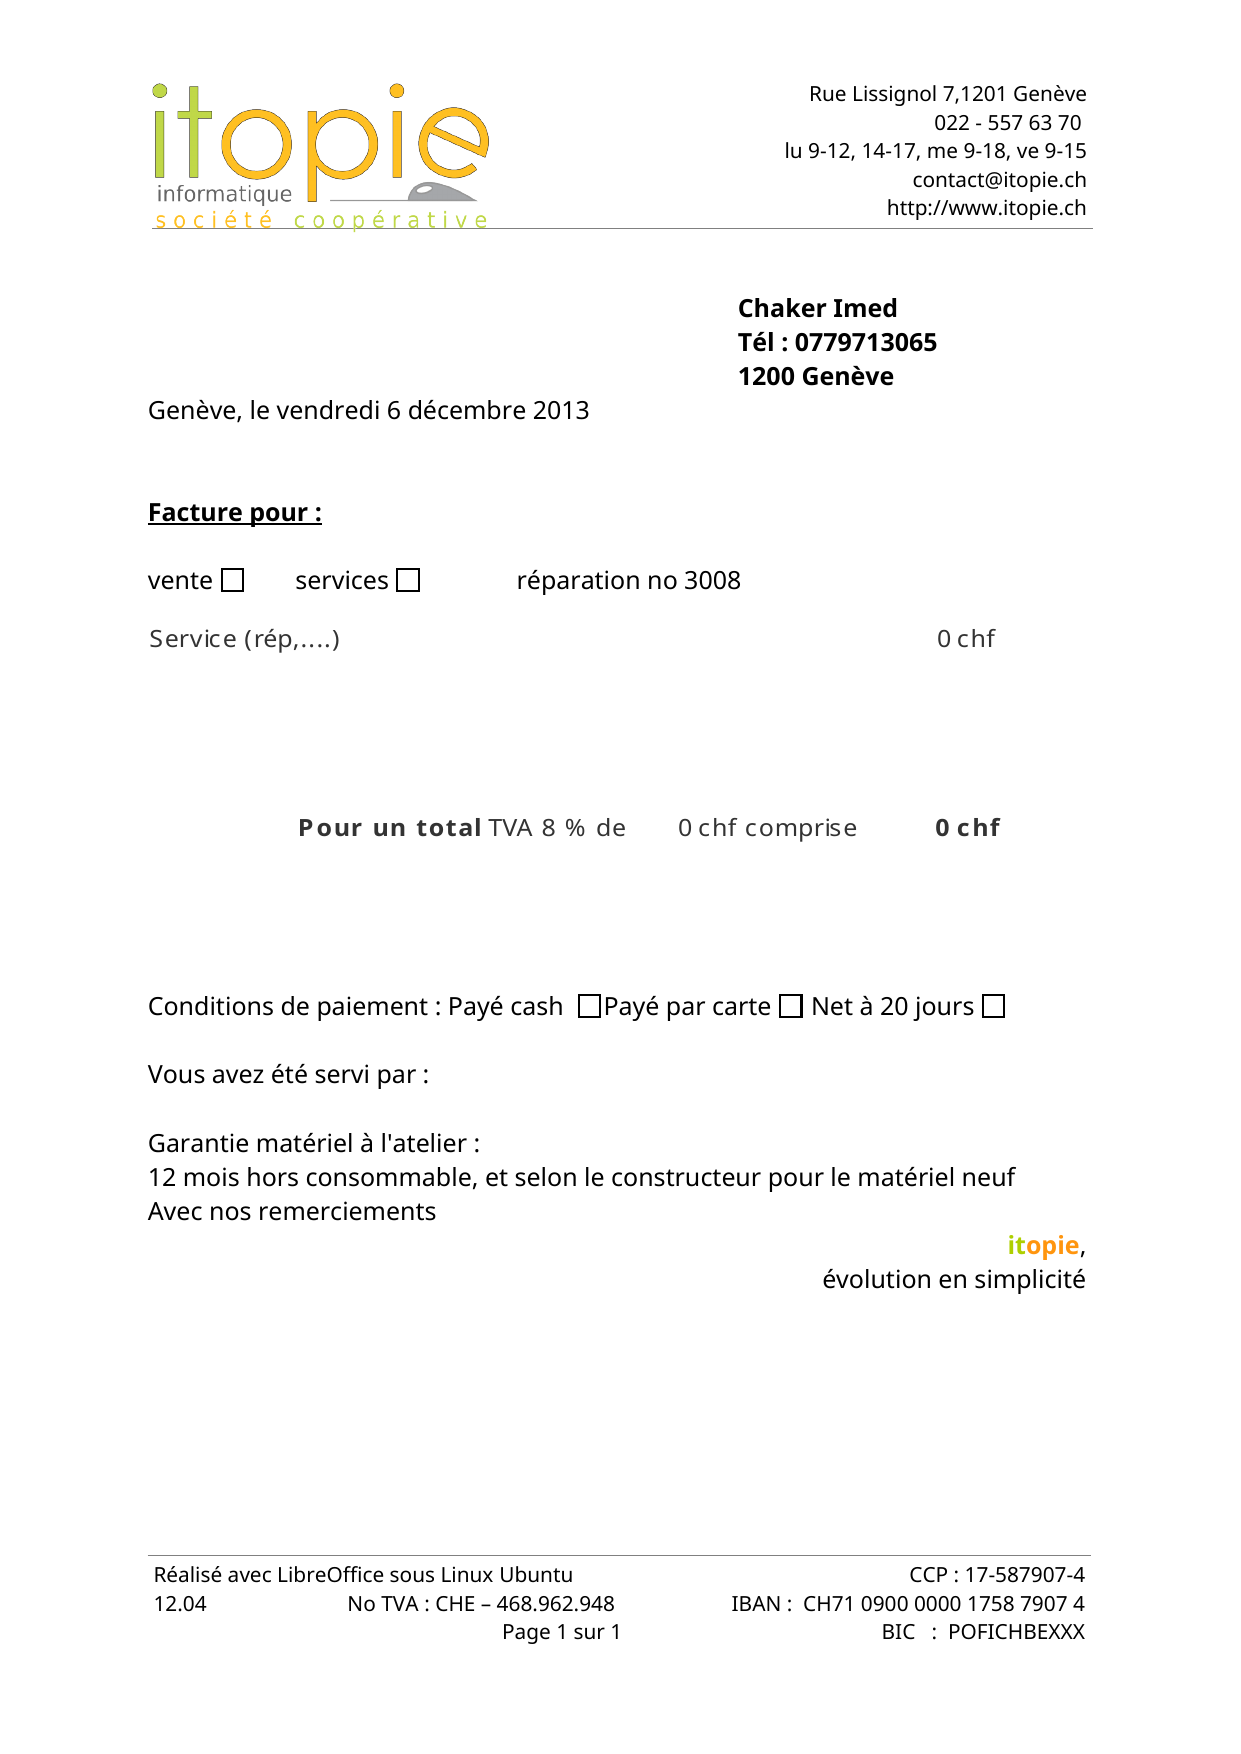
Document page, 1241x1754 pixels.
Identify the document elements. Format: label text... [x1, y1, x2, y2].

text Garantie matériel à l'atelier : [148, 1125, 1093, 1159]
text 1200 Genève [148, 358, 1093, 392]
text Chaker Imed [148, 290, 1093, 324]
picture [138, 72, 500, 244]
text Tél : 0779713065 [148, 324, 1093, 358]
text 12 mois hors consommable, et selon le constructeur pour le matériel neuf [148, 1159, 1093, 1193]
text Conditions de paiement : Payé cash Payé par carte Net à 20 jours [148, 989, 1093, 1023]
text vente services réparation no 3008 [148, 563, 1093, 597]
text Genève, le vendredi 6 décembre 2013 [148, 392, 1093, 427]
text évolution en simplicité [148, 1262, 1093, 1296]
text Vous avez été servi par : [148, 1057, 1093, 1091]
text Facture pour : [148, 495, 1093, 529]
text Avec nos remerciements [148, 1193, 1093, 1227]
text itopie, [148, 1227, 1093, 1262]
